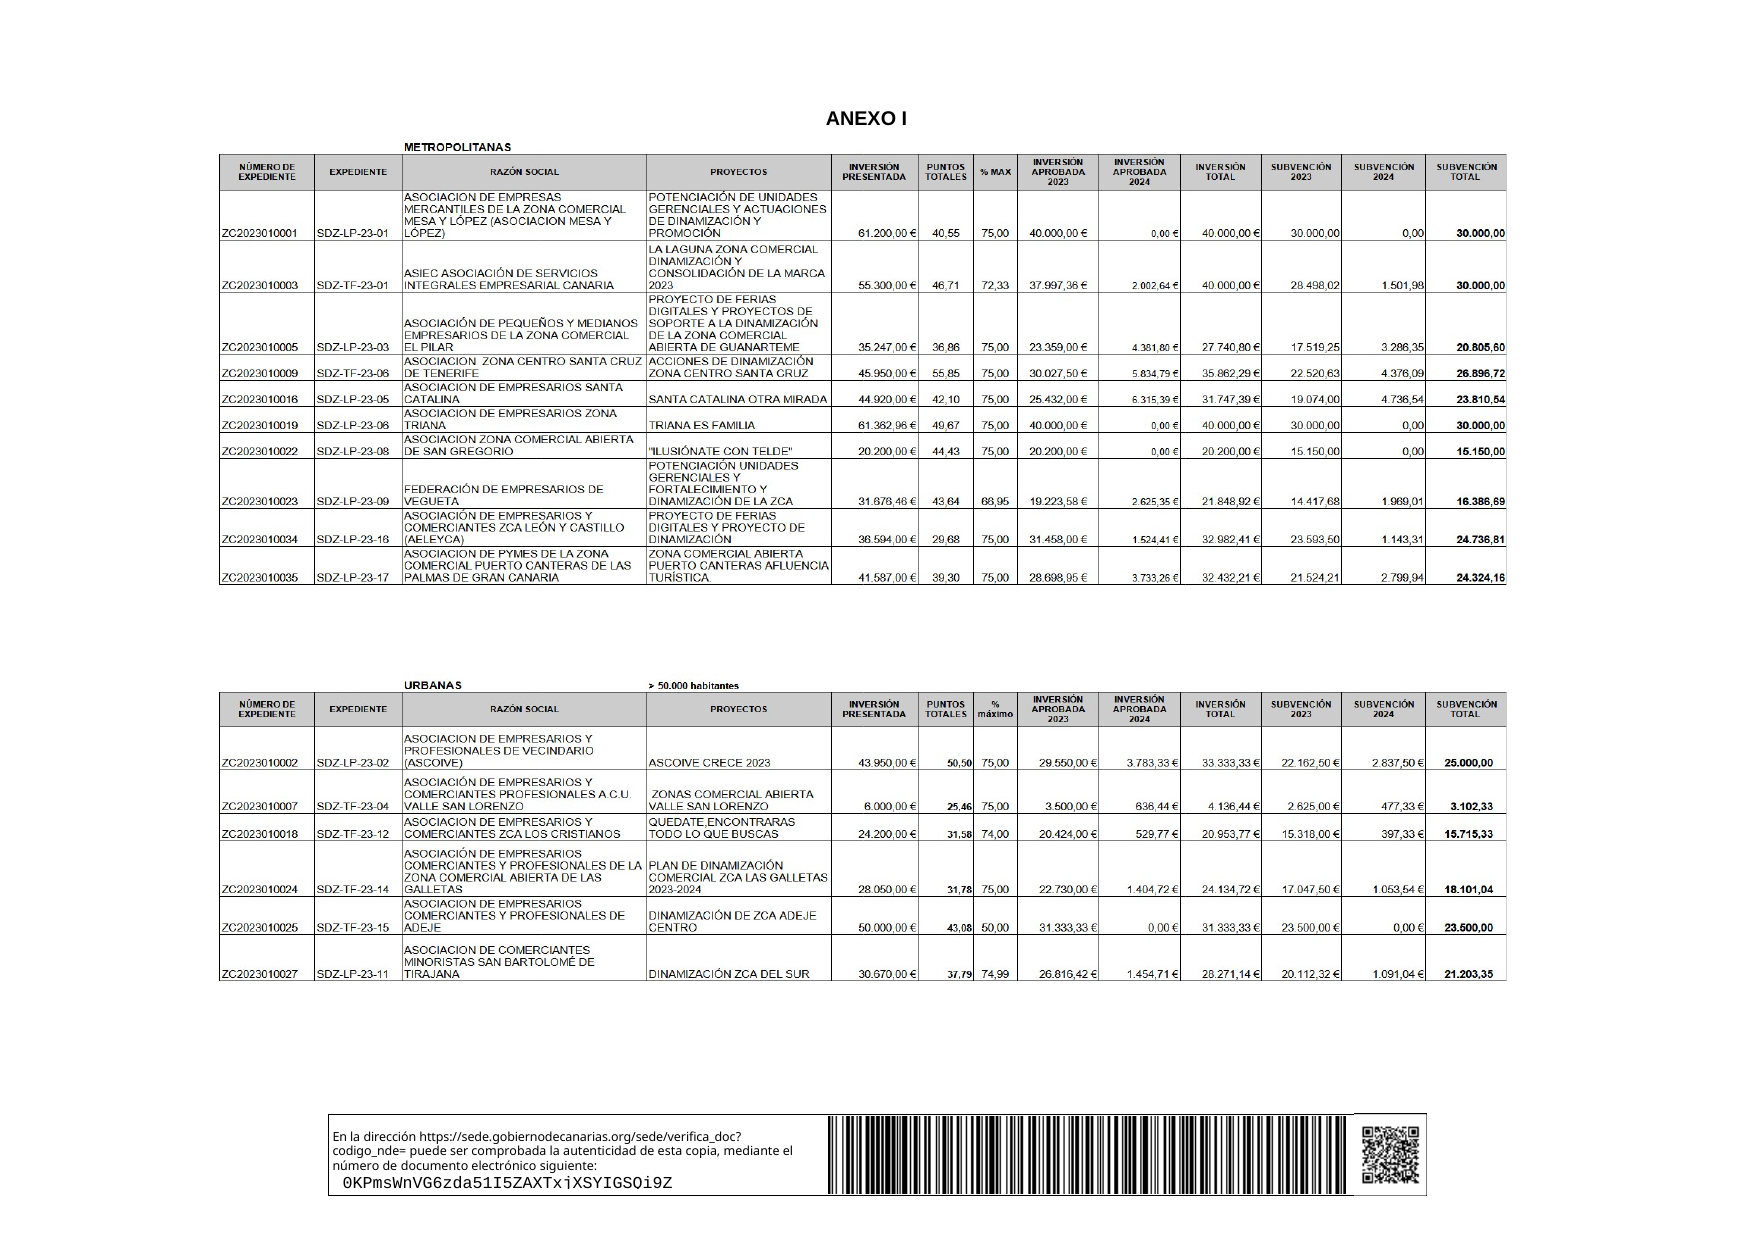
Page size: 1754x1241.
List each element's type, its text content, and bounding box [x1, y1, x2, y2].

picture [828, 1116, 1346, 1194]
picture [219, 143, 1507, 981]
subtitle ANEXO I [824, 106, 909, 129]
picture [1354, 1113, 1427, 1196]
